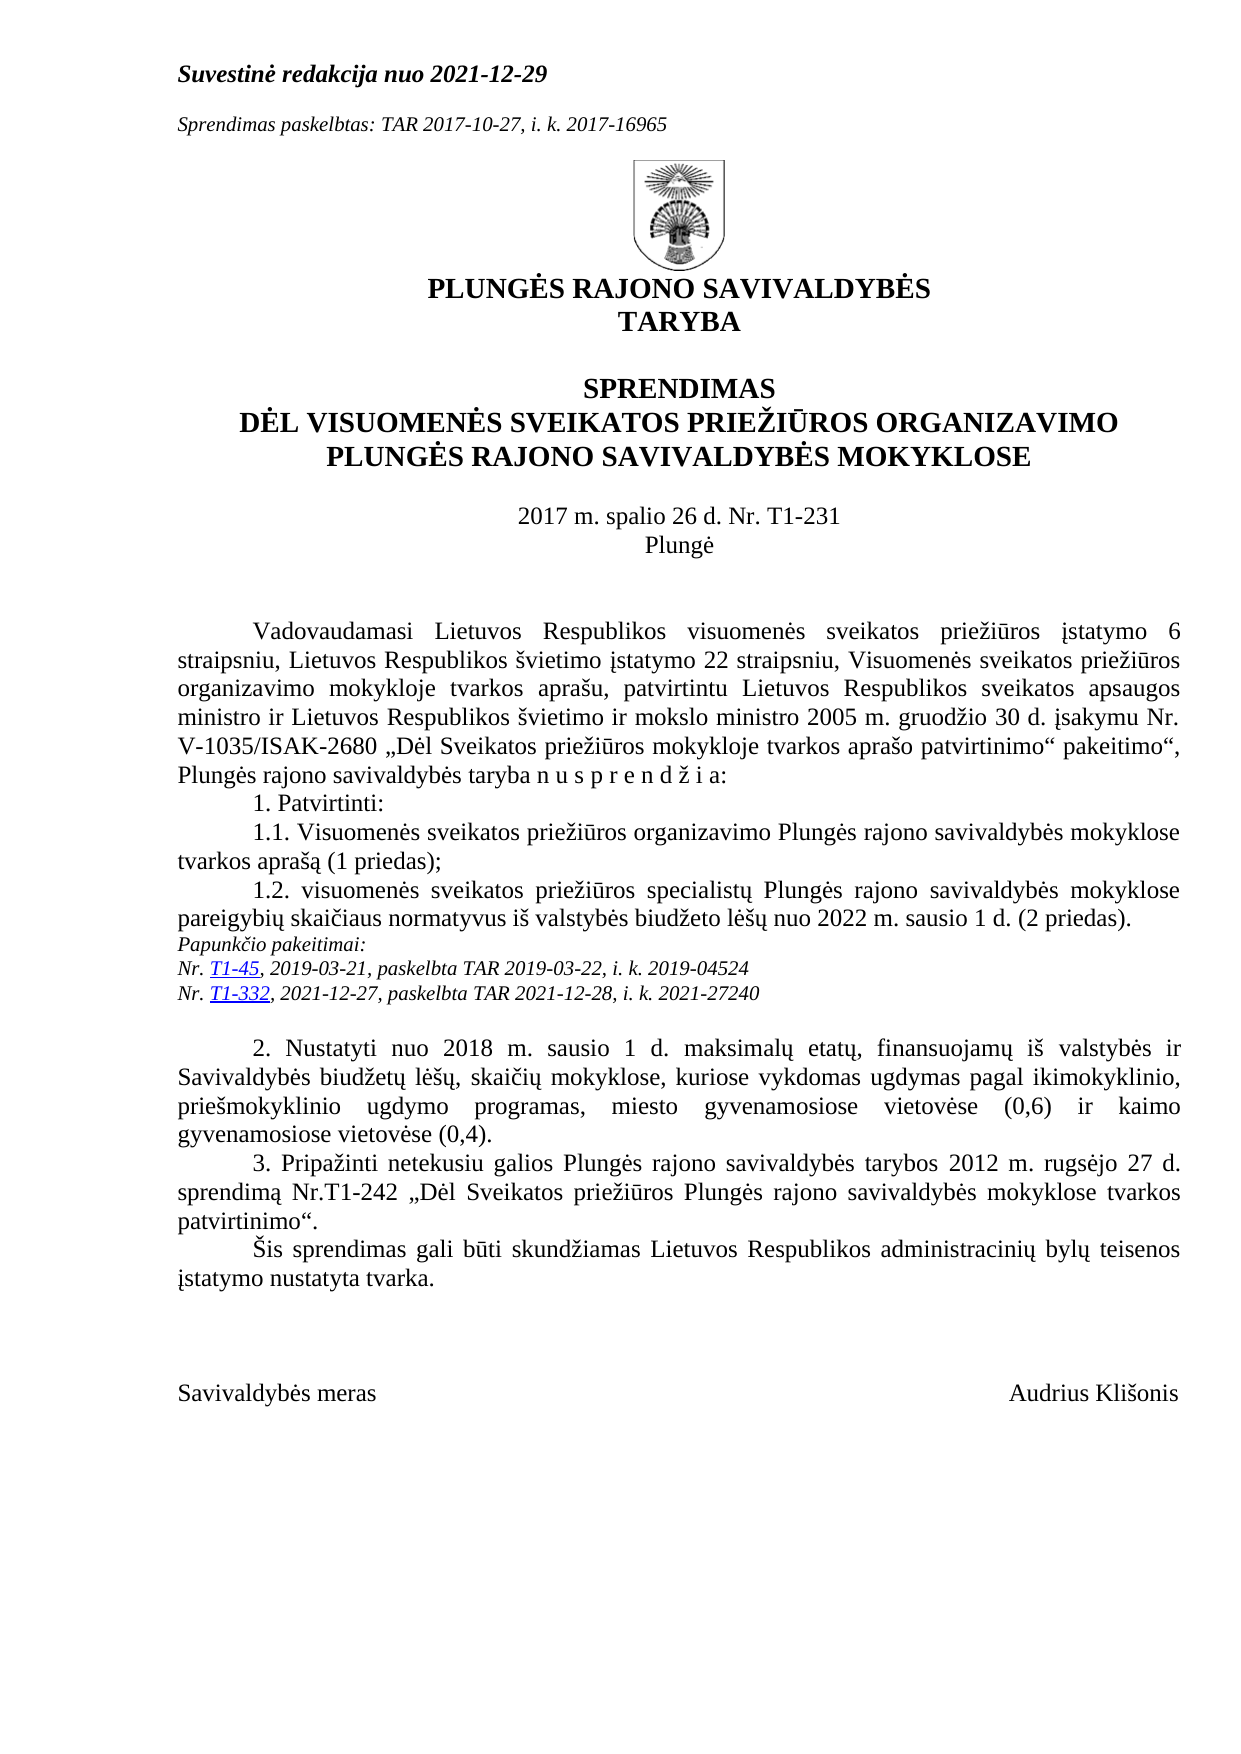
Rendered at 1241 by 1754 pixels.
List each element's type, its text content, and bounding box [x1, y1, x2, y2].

text 1. Patvirtinti: [177, 788, 1181, 817]
text 2017 m. spalio 26 d. Nr. T1-231 [177, 501, 1181, 530]
text Plungė [177, 530, 1181, 558]
text TARYBA [177, 304, 1181, 338]
text Nr. T1-332, 2021-12-27, paskelbta TAR 2021-12-28, i. k. 2021-27240 [177, 980, 1181, 1004]
text Suvestinė redakcija nuo 2021-12-29 [177, 59, 1181, 88]
text DĖL VISUOMENĖS SVEIKATOS PRIEŽIŪROS ORGANIZAVIMO PLUNGĖS RAJONO SAVIVALDYBĖS MOKYKLOSE [177, 405, 1181, 472]
text 3. Pripažinti netekusiu galios Plungės rajono savivaldybės tarybos 2012 m. rugsėjo 27 d. sprendimą Nr.T1-242 „Dėl Sveikatos priežiūros Plungės rajono savivaldybės mokyklose tvarkos patvirtinimo“. [177, 1148, 1181, 1234]
text Savivaldybės meras Audrius Klišonis [177, 1378, 1181, 1407]
text SPRENDIMAS [177, 372, 1181, 405]
text 1.2. visuomenės sveikatos priežiūros specialistų Plungės rajono savivaldybės mokyklose pareigybių skaičiaus normatyvus iš valstybės biudžeto lėšų nuo 2022 m. sausio 1 d. (2 priedas). [177, 875, 1181, 932]
text Šis sprendimas gali būti skundžiamas Lietuvos Respublikos administracinių bylų teisenos įstatymo nustatyta tvarka. [177, 1234, 1181, 1292]
text Papunkčio pakeitimai: [177, 932, 1181, 956]
text 1.1. Visuomenės sveikatos priežiūros organizavimo Plungės rajono savivaldybės mokyklose tvarkos aprašą (1 priedas); [177, 817, 1181, 875]
text PLUNGĖS RAJONO SAVIVALDYBĖS [177, 271, 1181, 304]
text Nr. T1-45, 2019-03-21, paskelbta TAR 2019-03-22, i. k. 2019-04524 [177, 956, 1181, 980]
text Vadovaudamasi Lietuvos Respublikos visuomenės sveikatos priežiūros įstatymo 6 straipsniu, Lietuvos Respublikos švietimo įstatymo 22 straipsniu, Visuomenės sveikatos priežiūros organizavimo mokykloje tvarkos aprašu, patvirtintu Lietuvos Respublikos sveikatos apsaugos ministro ir Lietuvos Respublikos švietimo ir mokslo ministro 2005 m. gruodžio 30 d. įsakymu Nr. V-1035/ISAK-2680 „Dėl Sveikatos priežiūros mokykloje tvarkos aprašo patvirtinimo“ pakeitimo“, Plungės rajono savivaldybės taryba n u s p r e n d ž i a: [177, 616, 1181, 788]
text 2. Nustatyti nuo 2018 m. sausio 1 d. maksimalų etatų, finansuojamų iš valstybės ir Savivaldybės biudžetų lėšų, skaičių mokyklose, kuriose vykdomas ugdymas pagal ikimokyklinio, priešmokyklinio ugdymo programas, miesto gyvenamosiose vietovėse (0,6) ir kaimo gyvenamosiose vietovėse (0,4). [177, 1033, 1181, 1148]
text Sprendimas paskelbtas: TAR 2017-10-27, i. k. 2017-16965 [177, 112, 1181, 136]
